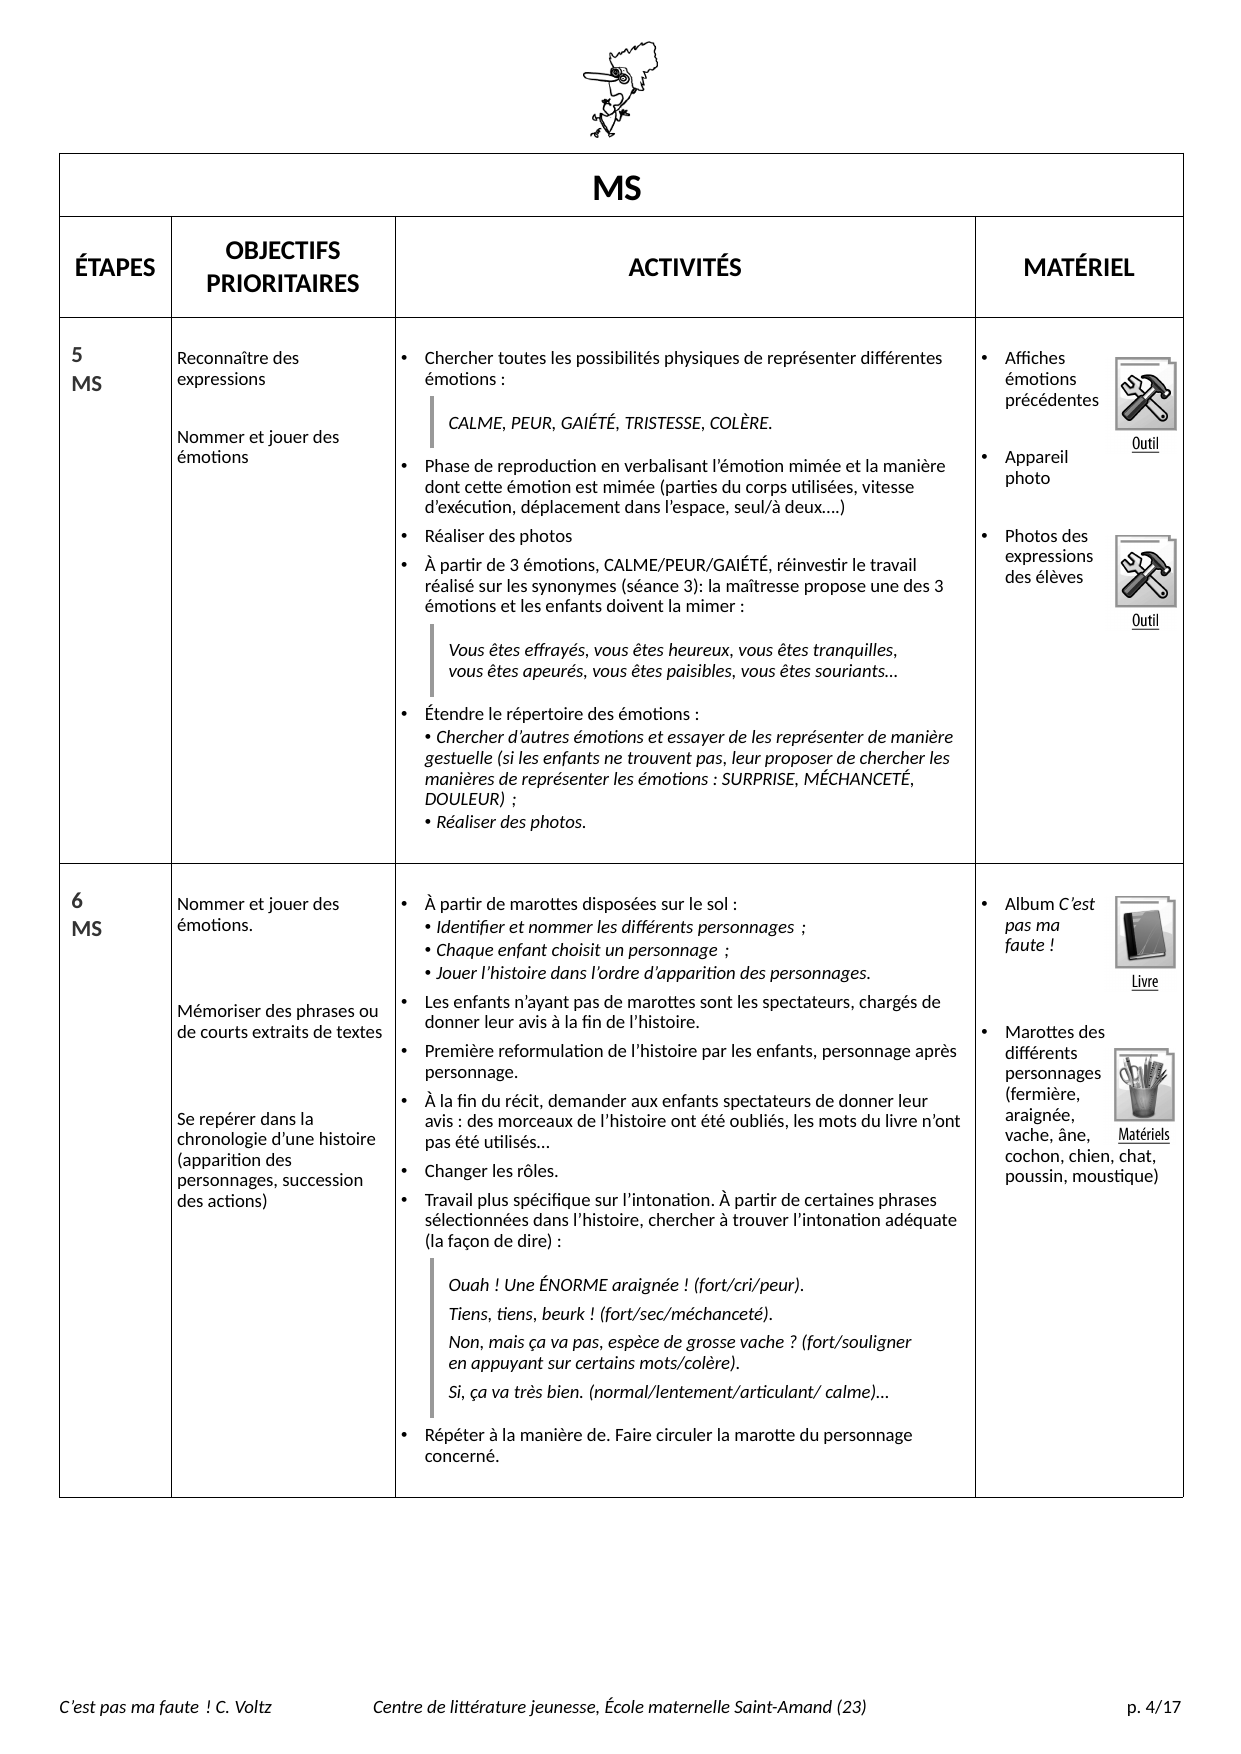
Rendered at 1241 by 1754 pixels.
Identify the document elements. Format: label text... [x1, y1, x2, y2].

table_cell Activités [396, 217, 975, 317]
table_cell Reconnaître des expressions Nommer et jouer des émotions [172, 318, 395, 863]
table_cell 5 MS [60, 318, 171, 863]
table_cell Album C’est pas ma faute ! Marottes des différents personnages (fermière, araignée, vache, âne, cochon, chien, chat, poussin, moustique) [976, 864, 1183, 1497]
picture [1103, 1048, 1176, 1145]
table_cell Affiches émotions précédentes Appareil photo Photos des expressions des élèves [976, 318, 1183, 863]
table_cell Nommer et jouer des émotions. Mémoriser des phrases ou de courts extraits de textes Se repérer dans la chronologie d’une histoire (apparition des personnages, succession des actions) [172, 864, 395, 1497]
table_cell 6 MS [60, 864, 171, 1497]
picture [1104, 357, 1178, 454]
picture [1104, 896, 1177, 992]
table_cell Objectifs prioritaires [172, 217, 395, 317]
table_cell étapes [60, 217, 171, 317]
table_cell À partir de marottes disposées sur le sol : Identifier et nommer les différents personnages ; Chaque enfant choisit un personnage ; Jouer l’histoire dans l’ordre d’apparition des personnages. Les enfants n’ayant pas de marottes sont les spectateurs, chargés de donner leur avis à la fin de l’histoire. Première reformulation de l’histoire par les enfants, personnage après personnage. À la fin du récit, demander aux enfants spectateurs de donner leur avis : des morceaux de l’histoire ont été oubliés, les mots du livre n’ont pas été utilisés… Changer les rôles. Travail plus spécifique sur l’intonation. À partir de certaines phrases sélectionnées dans l’histoire, chercher à trouver l’intonation adéquate (la façon de dire) : Ouah ! Une ÉNORME araignée ! (fort/cri/peur). Tiens, tiens, beurk ! (fort/sec/méchanceté). Non, mais ça va pas, espèce de grosse vache ? (fort/souligner en appuyant sur certains mots/colère). Si, ça va très bien. (normal/lentement/articulant/ calme)… Répéter à la manière de. Faire circuler la marotte du personnage concerné. [396, 864, 975, 1497]
picture [1104, 535, 1178, 631]
table_cell Matériel [976, 217, 1183, 317]
table_cell Chercher toutes les possibilités physiques de représenter différentes émotions : CALME, PEUR, GAIÉTÉ, TRISTESSE, COLÈRE. Phase de reproduction en verbalisant l’émotion mimée et la manière dont cette émotion est mimée (parties du corps utilisées, vitesse d’exécution, déplacement dans l’espace, seul/à deux….) Réaliser des photos À partir de 3 émotions, CALME/PEUR/GAIÉTÉ, réinvestir le travail réalisé sur les synonymes (séance 3): la maîtresse propose une des 3 émotions et les enfants doivent la mimer : Vous êtes effrayés, vous êtes heureux, vous êtes tranquilles, vous êtes apeurés, vous êtes paisibles, vous êtes souriants… Étendre le répertoire des émotions : Chercher d’autres émotions et essayer de les représenter de manière gestuelle (si les enfants ne trouvent pas, leur proposer de chercher les manières de représenter les émotions : SURPRISE, MÉCHANCETÉ, DOULEUR) ; Réaliser des photos. [396, 318, 975, 863]
picture [578, 36, 662, 141]
table_header MS [60, 154, 1183, 216]
